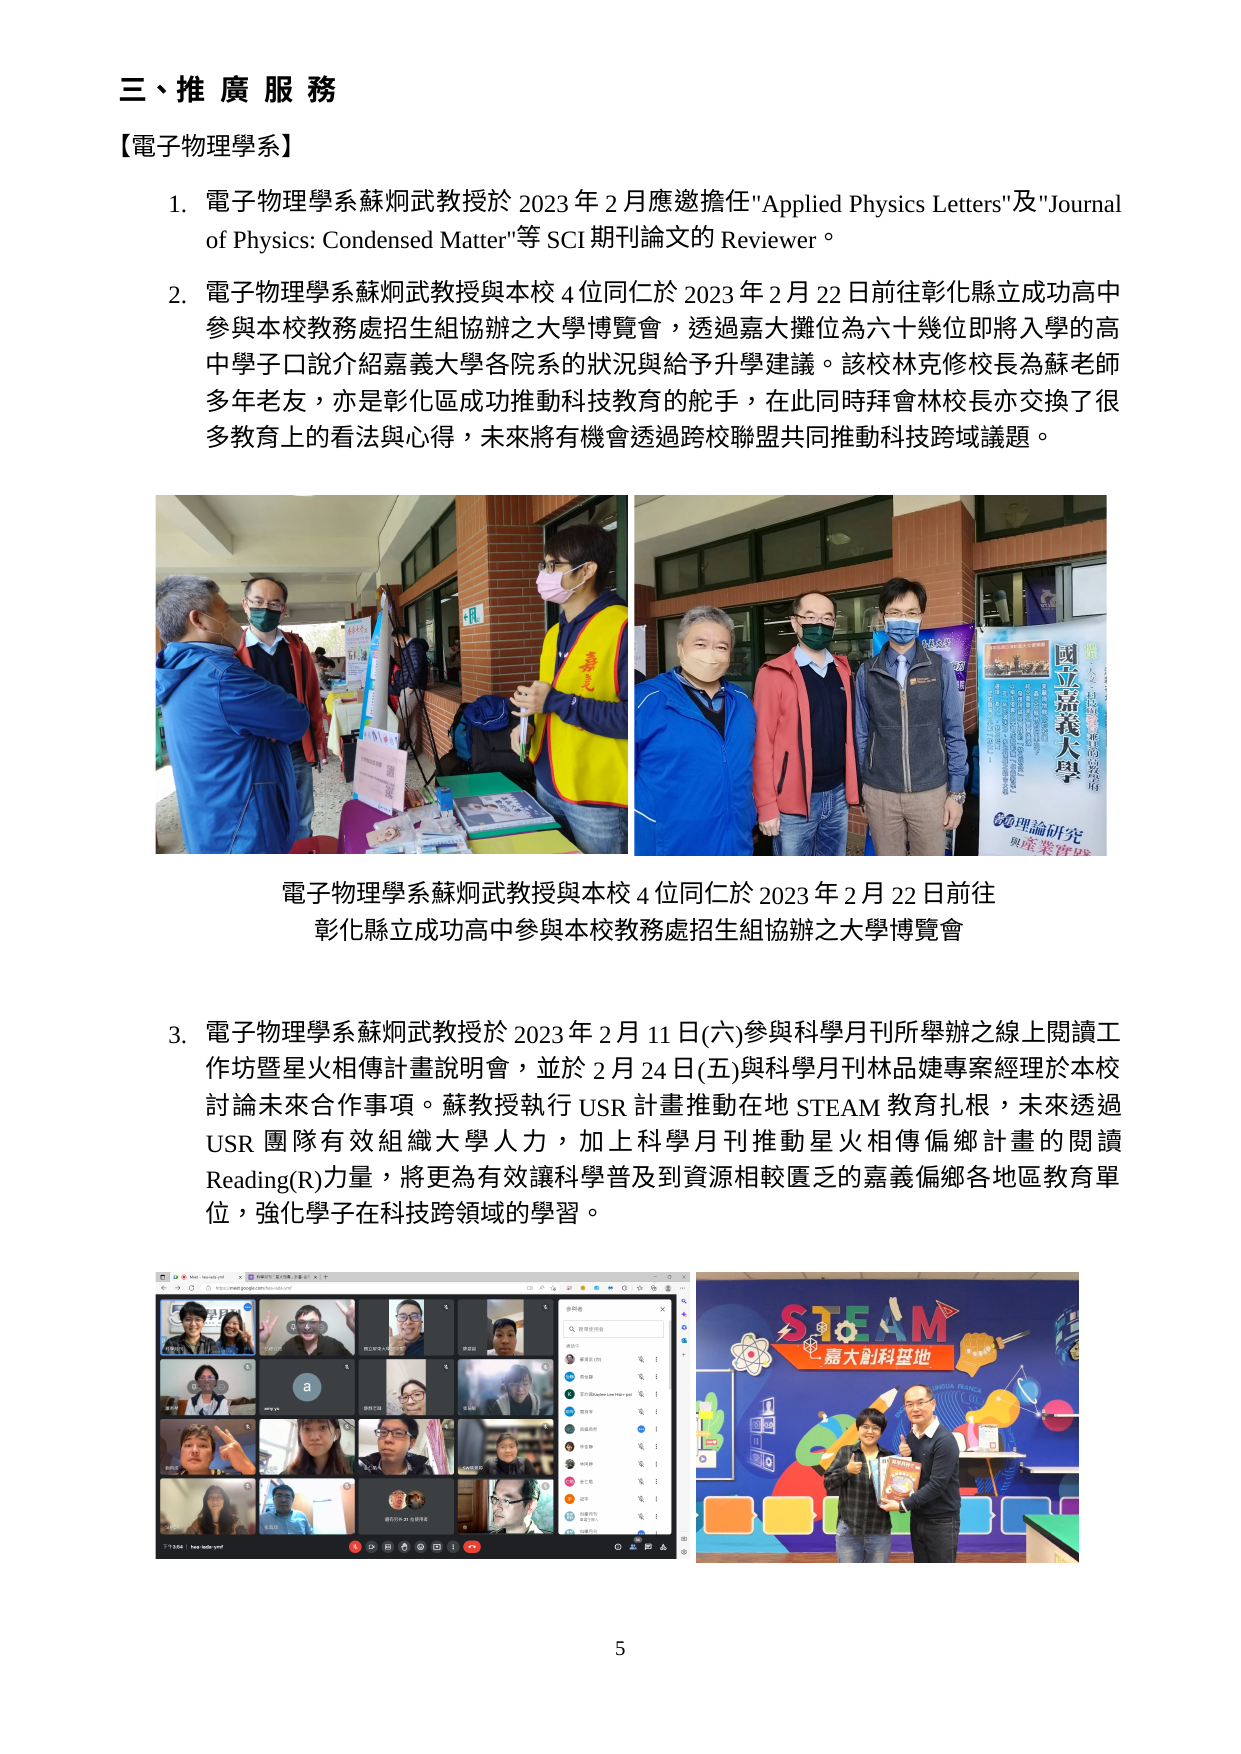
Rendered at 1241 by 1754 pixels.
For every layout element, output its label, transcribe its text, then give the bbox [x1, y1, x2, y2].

list 電子物理學系蘇炯武教授於2023年2月應邀擔任"Applied Physics Letters"及"Journal of Physics: Condensed Matter"等SCI期刊論文的Reviewer。 [168, 181, 1122, 254]
text 三、推 廣 服 務 [118, 66, 1122, 108]
text 【電子物理學系】 [106, 126, 1122, 162]
text 電子物理學系蘇炯武教授與本校4位同仁於2023年2月22日前往 彰化縣立成功高中參與本校教務處招生組協辦之大學博覽會 [156, 874, 1122, 946]
list 電子物理學系蘇炯武教授與本校4位同仁於2023年2月22日前往彰化縣立成功高中參與本校教務處招生組協辦之大學博覽會，透過嘉大攤位為六十幾位即將入學的高中學子口說介紹嘉義大學各院系的狀況與給予升學建議。該校林克修校長為蘇老師多年老友，亦是彰化區成功推動科技教育的舵手，在此同時拜會林校長亦交換了很多教育上的看法與心得，未來將有機會透過跨校聯盟共同推動科技跨域議題。 [168, 272, 1122, 454]
list 電子物理學系蘇炯武教授於2023年2月11日(六)參與科學月刊所舉辦之線上閱讀工作坊暨星火相傳計畫說明會，並於2月24日(五)與科學月刊林品婕專案經理於本校討論未來合作事項。蘇教授執行USR計畫推動在地STEAM教育扎根，未來透過USR團隊有效組織大學人力，加上科學月刊推動星火相傳偏鄉計畫的閱讀Reading(R)力量，將更為有效讓科學普及到資源相較匱乏的嘉義偏鄉各地區教育單位，強化學子在科技跨領域的學習。 [168, 1013, 1122, 1230]
